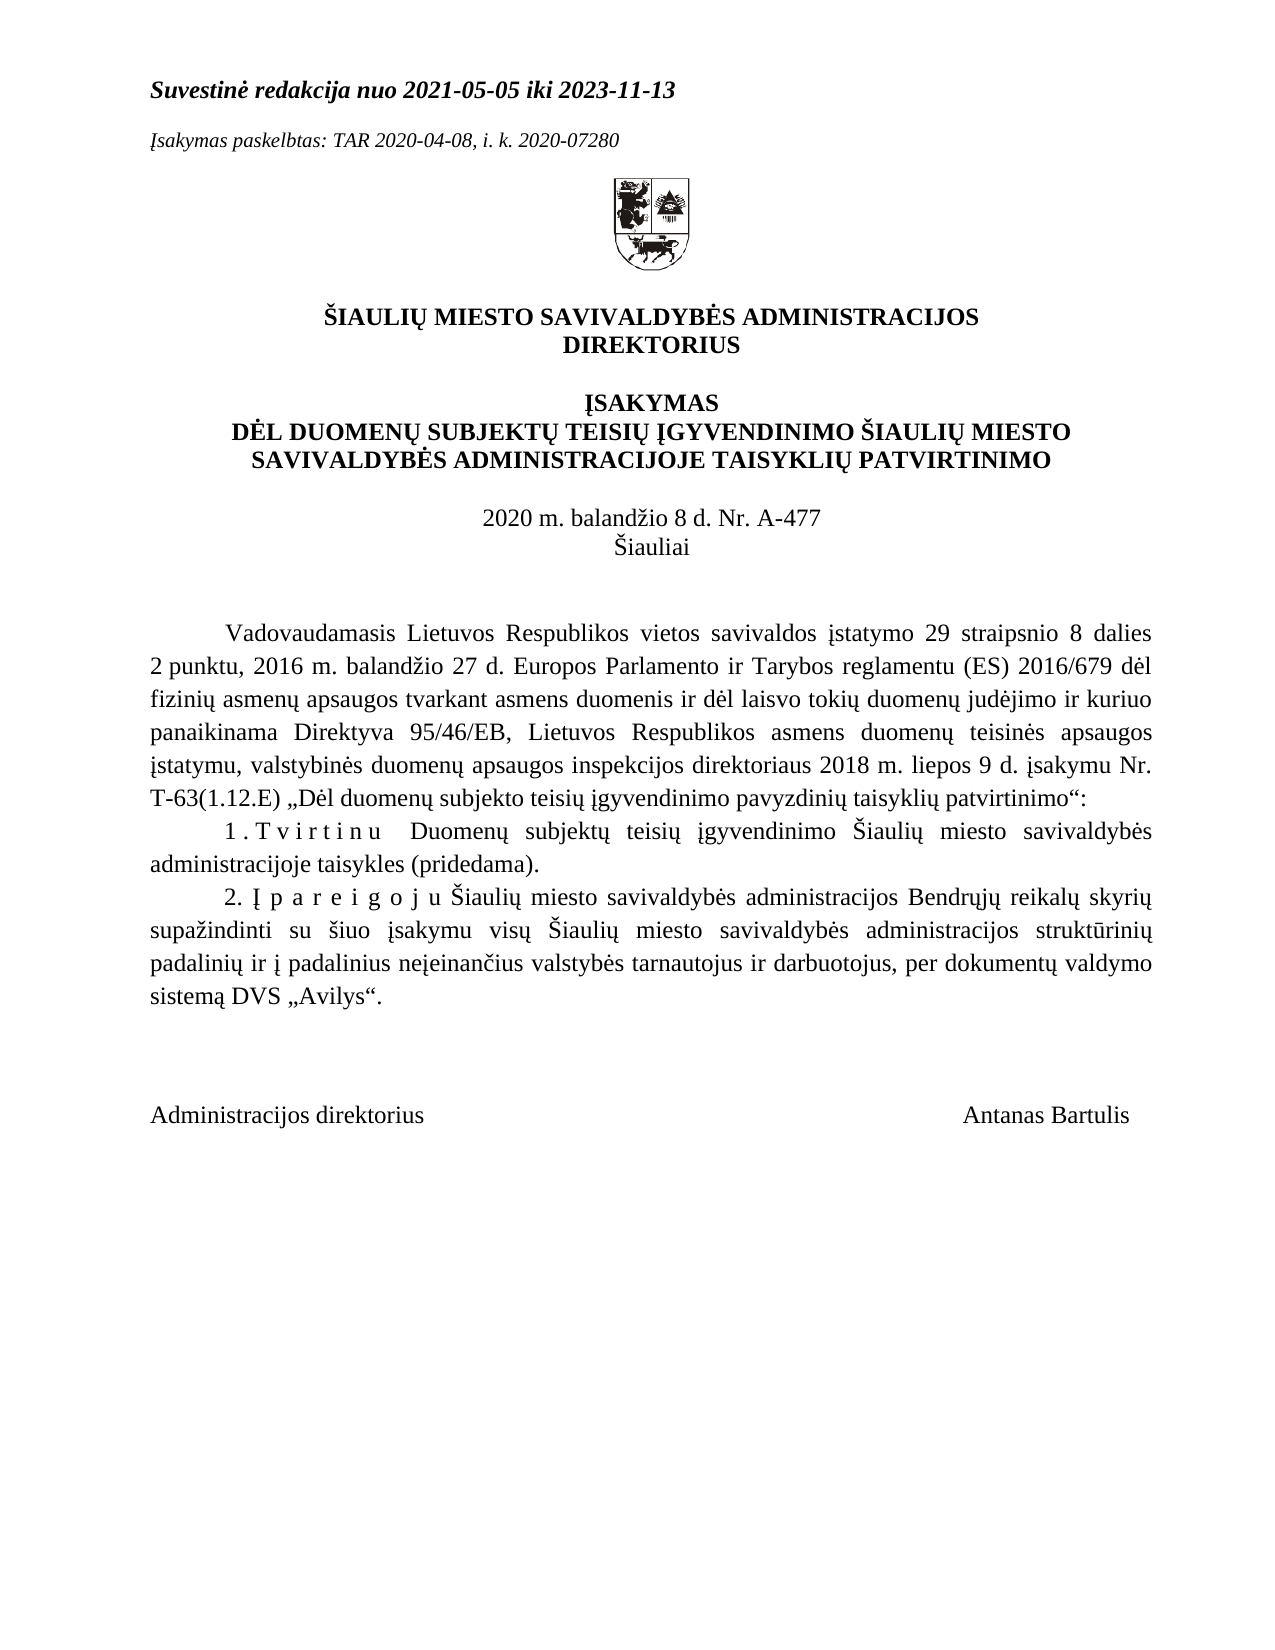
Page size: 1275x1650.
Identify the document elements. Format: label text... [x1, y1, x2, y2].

text Vadovaudamasis Lietuvos Respublikos vietos savivaldos įstatymo 29 straipsnio 8 dalies 2 punktu, 2016 m. balandžio 27 d. Europos Parlamento ir Tarybos reglamentu (ES) 2016/679 dėl fizinių asmenų apsaugos tvarkant asmens duomenis ir dėl laisvo tokių duomenų judėjimo ir kuriuo panaikinama Direktyva 95/46/EB, Lietuvos Respublikos asmens duomenų teisinės apsaugos įstatymu, valstybinės duomenų apsaugos inspekcijos direktoriaus 2018 m. liepos 9 d. įsakymu Nr. T-63(1.12.E) „Dėl duomenų subjekto teisių įgyvendinimo pavyzdinių taisyklių patvirtinimo“: [150, 618, 1153, 812]
text DĖL DUOMENŲ SUBJEKTŲ TEISIŲ ĮGYVENDINIMO ŠIAULIŲ MIESTO SAVIVALDYBĖS ADMINISTRACIJOJE TAISYKLIŲ PATVIRTINIMO [150, 417, 1153, 474]
text 2. Į p a r e i g o j u Šiaulių miesto savivaldybės administracijos Bendrųjų reikalų skyrių supažindinti su šiuo įsakymu visų Šiaulių miesto savivaldybės administracijos struktūrinių padalinių ir į padalinius neįeinančius valstybės tarnautojus ir darbuotojus, per dokumentų valdymo sistemą DVS „Avilys“. [150, 882, 1153, 1010]
text ŠIAULIŲ MIESTO SAVIVALDYBĖS ADMINISTRACIJOS [150, 302, 1153, 330]
subtitle ĮSAKYMAS [150, 388, 1153, 417]
text Įsakymas paskelbtas: TAR 2020-04-08, i. k. 2020-07280 [150, 128, 1153, 152]
text DIREKTORIUS [150, 330, 1153, 359]
text 1.Tvirtinu Duomenų subjektų teisių įgyvendinimo Šiaulių miesto savivaldybės administracijoje taisykles (pridedama). [150, 816, 1153, 878]
text Suvestinė redakcija nuo 2021-05-05 iki 2023-11-13 [150, 75, 1153, 104]
subtitle Šiauliai [150, 532, 1153, 560]
text Administracijos direktorius Antanas Bartulis [150, 1100, 1153, 1129]
text 2020 m. balandžio 8 d. Nr. A-477 [150, 503, 1153, 532]
